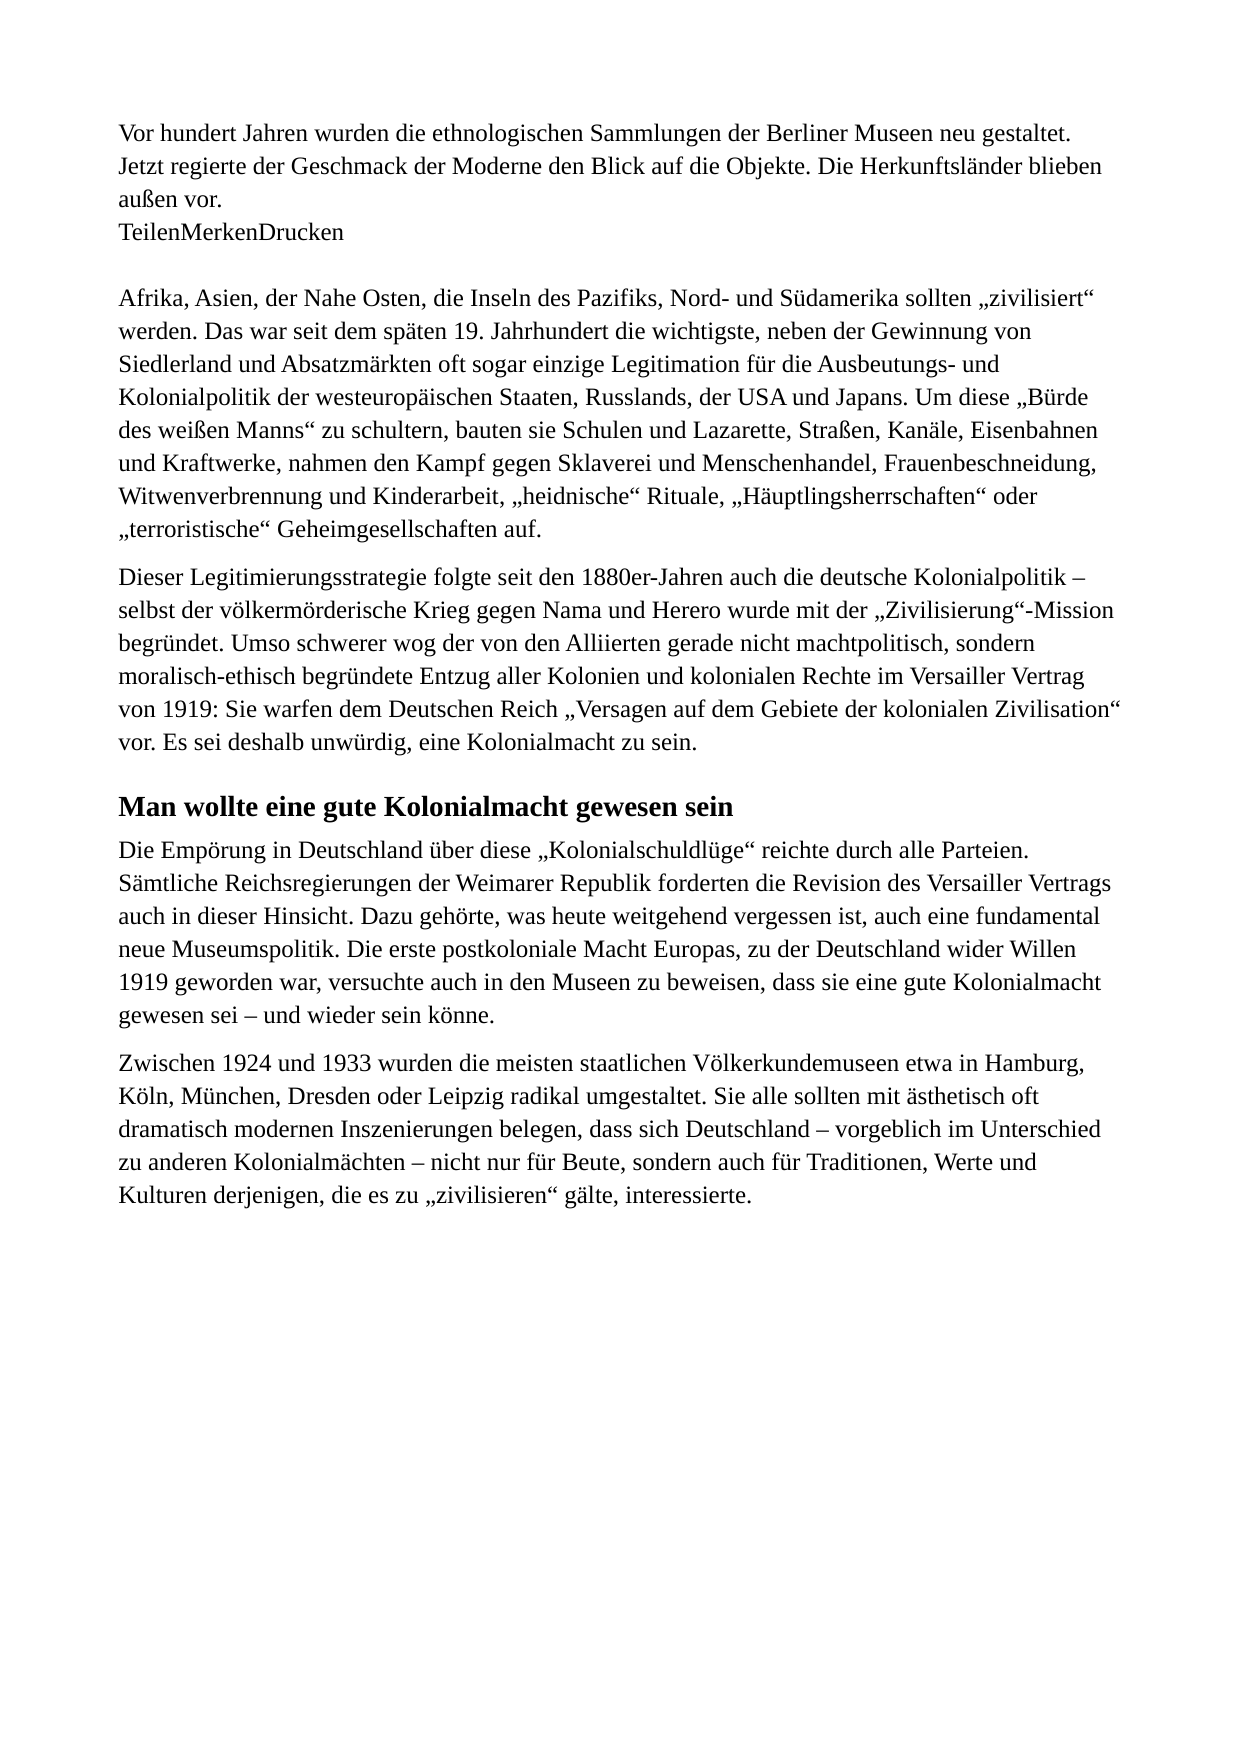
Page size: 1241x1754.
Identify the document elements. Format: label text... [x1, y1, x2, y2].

text Die Empörung in Deutschland über diese „Kolonialschuldlüge“ reichte durch alle Parteien. Sämtliche Reichsregierungen der Weimarer Republik forderten die Revision des Versailler Vertrags auch in dieser Hinsicht. Dazu gehörte, was heute weitgehend vergessen ist, auch eine fundamental neue Museumspolitik. Die erste postkoloniale Macht Europas, zu der Deutschland wider Willen 1919 geworden war, versuchte auch in den Museen zu beweisen, dass sie eine gute Kolonialmacht gewesen sei – und wieder sein könne. [118, 835, 1122, 1029]
text TeilenMerkenDrucken [118, 217, 1122, 246]
text Dieser Legitimierungsstrategie folgte seit den 1880er-Jahren auch die deutsche Kolonialpolitik – selbst der völkermörderische Krieg gegen Nama und Herero wurde mit der „Zivilisierung“-Mission begründet. Umso schwerer wog der von den Alliierten gerade nicht machtpolitisch, sondern moralisch-ethisch begründete Entzug aller Kolonien und kolonialen Rechte im Versailler Vertrag von 1919: Sie warfen dem Deutschen Reich „Versagen auf dem Gebiete der kolonialen Zivilisation“ vor. Es sei deshalb unwürdig, eine Kolonialmacht zu sein. [118, 562, 1122, 756]
text Afrika, Asien, der Nahe Osten, die Inseln des Pazifiks, Nord- und Südamerika sollten „zivilisiert“ werden. Das war seit dem späten 19. Jahrhundert die wichtigste, neben der Gewinnung von Siedlerland und Absatzmärkten oft sogar einzige Legitimation für die Ausbeutungs- und Kolonialpolitik der westeuropäischen Staaten, Russlands, der USA und Japans. Um diese „Bürde des weißen Manns“ zu schultern, bauten sie Schulen und Lazarette, Straßen, Kanäle, Eisenbahnen und Kraftwerke, nahmen den Kampf gegen Sklaverei und Menschenhandel, Frauenbeschneidung, Witwenverbrennung und Kinderarbeit, „heidnische“ Rituale, „Häuptlingsherrschaften“ oder „terroristische“ Geheimgesellschaften auf. [118, 283, 1122, 543]
text Vor hundert Jahren wurden die ethnologischen Sammlungen der Berliner Museen neu gestaltet. Jetzt regierte der Geschmack der Moderne den Blick auf die Objekte. Die Herkunftsländer blieben außen vor. [118, 118, 1122, 213]
text Zwischen 1924 und 1933 wurden die meisten staatlichen Völkerkundemuseen etwa in Hamburg, Köln, München, Dresden oder Leipzig radikal umgestaltet. Sie alle sollten mit ästhetisch oft dramatisch modernen Inszenierungen belegen, dass sich Deutschland – vorgeblich im Unterschied zu anderen Kolonialmächten – nicht nur für Beute, sondern auch für Traditionen, Werte und Kulturen derjenigen, die es zu „zivilisieren“ gälte, interessierte. [118, 1048, 1122, 1209]
subtitle Man wollte eine gute Kolonialmacht gewesen sein [118, 789, 1122, 823]
